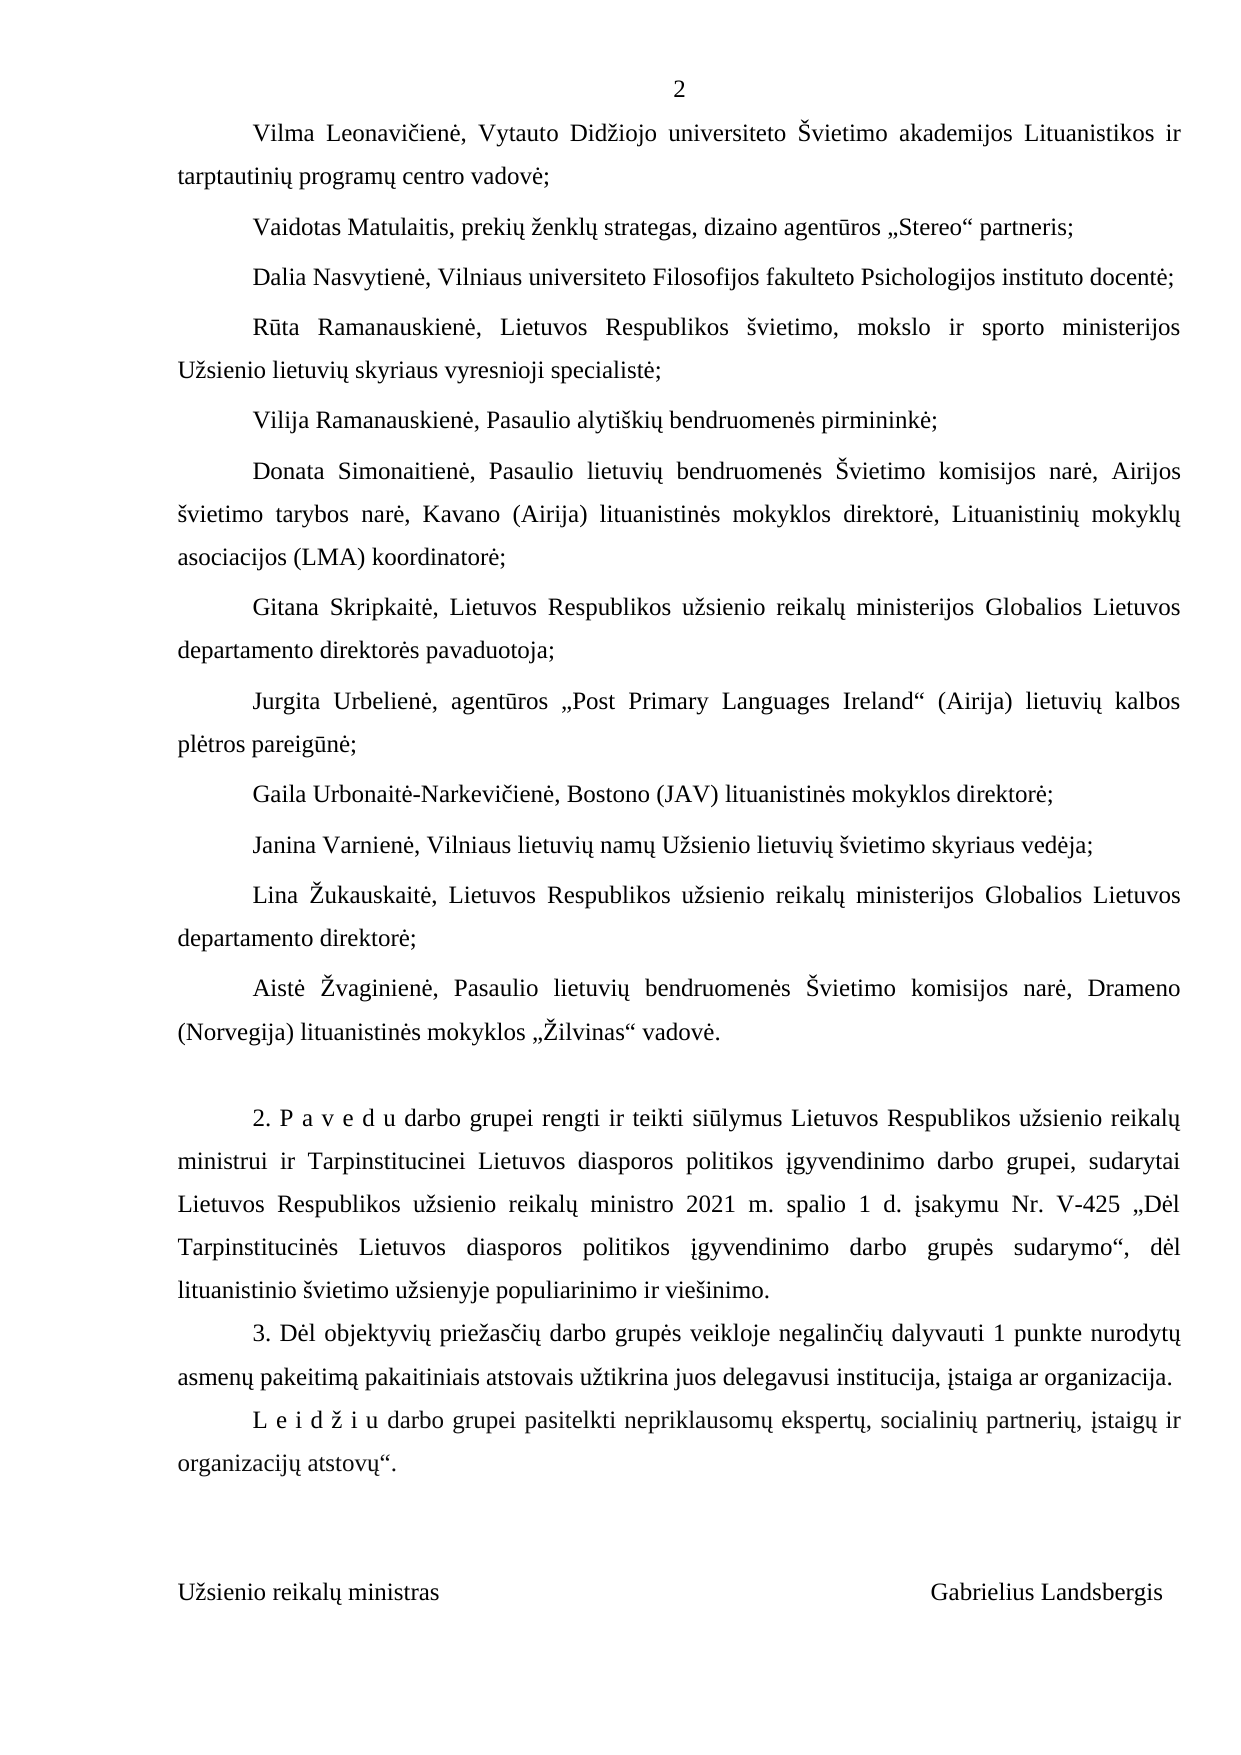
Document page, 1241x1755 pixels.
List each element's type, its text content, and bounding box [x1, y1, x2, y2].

text L e i d ž i u darbo grupei pasitelkti nepriklausomų ekspertų, socialinių partnerių, įstaigų ir organizacijų atstovų“. [177, 1405, 1182, 1477]
text Vaidotas Matulaitis, prekių ženklų strategas, dizaino agentūros „Stereo“ partneris; [177, 212, 1182, 240]
text Rūta Ramanauskienė, Lietuvos Respublikos švietimo, mokslo ir sporto ministerijos Užsienio lietuvių skyriaus vyresnioji specialistė; [177, 312, 1182, 384]
text Dalia Nasvytienė, Vilniaus universiteto Filosofijos fakulteto Psichologijos instituto docentė; [177, 262, 1182, 291]
text 2. P a v e d u darbo grupei rengti ir teikti siūlymus Lietuvos Respublikos užsienio reikalų ministrui ir Tarpinstitucinei Lietuvos diasporos politikos įgyvendinimo darbo grupei, sudarytai Lietuvos Respublikos užsienio reikalų ministro 2021 m. spalio 1 d. įsakymu Nr. V-425 „Dėl Tarpinstitucinės Lietuvos diasporos politikos įgyvendinimo darbo grupės sudarymo“, dėl lituanistinio švietimo užsienyje populiarinimo ir viešinimo. [177, 1103, 1182, 1304]
text Vilma Leonavičienė, Vytauto Didžiojo universiteto Švietimo akademijos Lituanistikos ir tarptautinių programų centro vadovė; [177, 118, 1182, 190]
text Aistė Žvaginienė, Pasaulio lietuvių bendruomenės Švietimo komisijos narė, Drameno (Norvegija) lituanistinės mokyklos „Žilvinas“ vadovė. [177, 973, 1182, 1045]
text Vilija Ramanauskienė, Pasaulio alytiškių bendruomenės pirmininkė; [177, 406, 1182, 434]
text 3. Dėl objektyvių priežasčių darbo grupės veikloje negalinčių dalyvauti 1 punkte nurodytų asmenų pakeitimą pakaitiniais atstovais užtikrina juos delegavusi institucija, įstaiga ar organizacija. [177, 1318, 1182, 1390]
text Gitana Skripkaitė, Lietuvos Respublikos užsienio reikalų ministerijos Globalios Lietuvos departamento direktorės pavaduotoja; [177, 592, 1182, 664]
text Donata Simonaitienė, Pasaulio lietuvių bendruomenės Švietimo komisijos narė, Airijos švietimo tarybos narė, Kavano (Airija) lituanistinės mokyklos direktorė, Lituanistinių mokyklų asociacijos (LMA) koordinatorė; [177, 456, 1182, 571]
text Užsienio reikalų ministras Gabrielius Landsbergis [177, 1577, 1182, 1606]
text Janina Varnienė, Vilniaus lietuvių namų Užsienio lietuvių švietimo skyriaus vedėja; [177, 830, 1182, 858]
text Lina Žukauskaitė, Lietuvos Respublikos užsienio reikalų ministerijos Globalios Lietuvos departamento direktorė; [177, 880, 1182, 952]
text Jurgita Urbelienė, agentūros „Post Primary Languages Ireland“ (Airija) lietuvių kalbos plėtros pareigūnė; [177, 686, 1182, 758]
text Gaila Urbonaitė-Narkevičienė, Bostono (JAV) lituanistinės mokyklos direktorė; [177, 779, 1182, 808]
